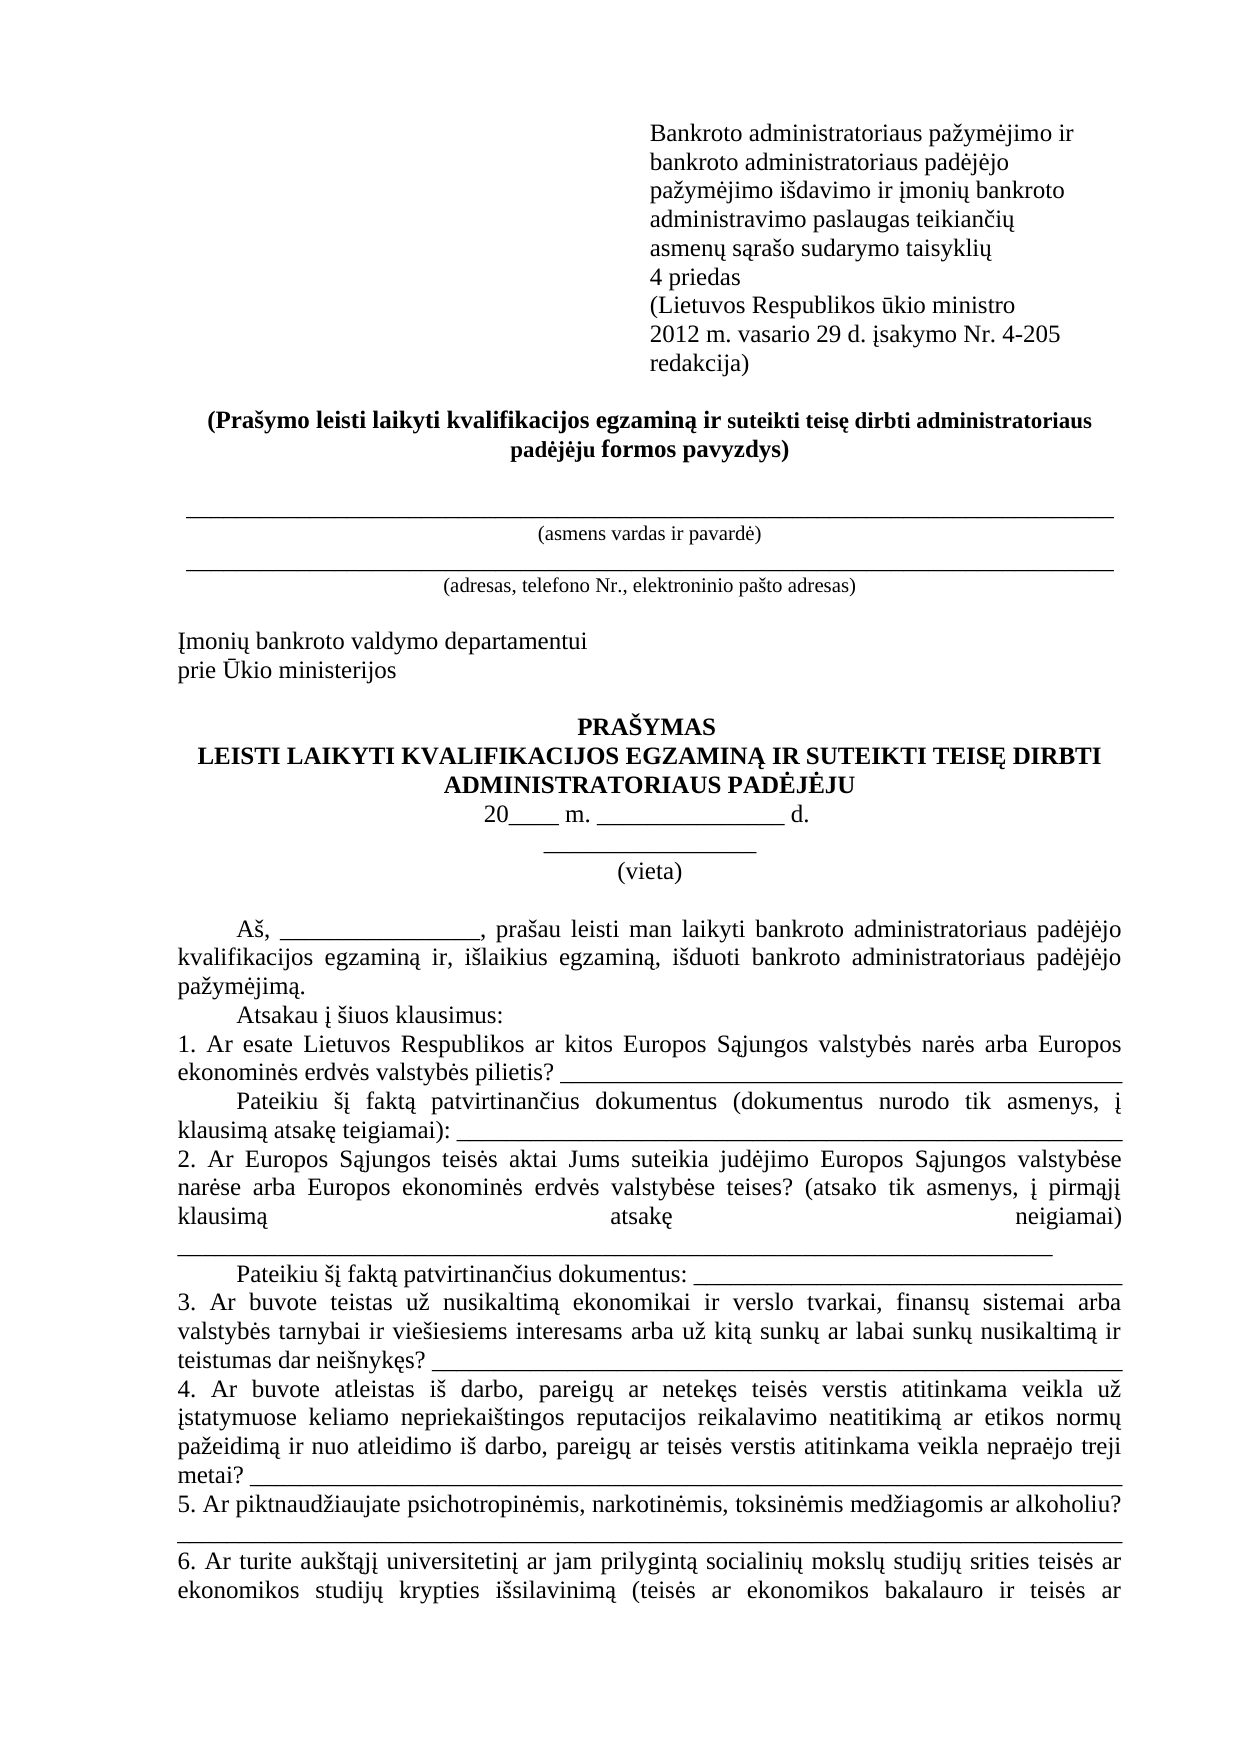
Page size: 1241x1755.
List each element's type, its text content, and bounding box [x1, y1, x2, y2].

text 2. Ar Europos Sąjungos teisės aktai Jums suteikia judėjimo Europos Sąjungos valstybėse narėse arba Europos ekonominės erdvės valstybėse teises? (atsako tik asmenys, į pirmąjį klausimą atsakę neigiamai) ______________________________________________________________________ [177, 1144, 1122, 1259]
text Bankroto administratoriaus pažymėjimo ir [649, 118, 1122, 147]
text (vieta) [177, 856, 1122, 885]
text Įmonių bankroto valdymo departamentui [177, 626, 1122, 655]
text 2012 m. vasario 29 d. įsakymo Nr. 4-205 redakcija) [649, 319, 1122, 377]
text administravimo paslaugas teikiančių [649, 204, 1122, 233]
text _ [177, 545, 1122, 573]
text Pateikiu šį faktą patvirtinančius dokumentus: [177, 1259, 1122, 1287]
text asmenų sąrašo sudarymo taisyklių [649, 233, 1122, 262]
text Aš, ________________, prašau leisti man laikyti bankroto administratoriaus padėjėjo kvalifikacijos egzaminą ir, išlaikius egzaminą, išduoti bankroto administratoriaus padėjėjo pažymėjimą. [177, 914, 1122, 1000]
text 3. Ar buvote teistas už nusikaltimą ekonomikai ir verslo tvarkai, finansų sistemai arba valstybės tarnybai ir viešiesiems interesams arba už kitą sunkų ar labai sunkų nusikaltimą ir teistumas dar neišnykęs? [177, 1287, 1122, 1374]
text 1. Ar esate Lietuvos Respublikos ar kitos Europos Sąjungos valstybės narės arba Europos ekonominės erdvės valstybės pilietis? [177, 1029, 1122, 1086]
text Pateikiu šį faktą patvirtinančius dokumentus (dokumentus nurodo tik asmenys, į klausimą atsakę teigiamai): [177, 1086, 1122, 1144]
text Atsakau į šiuos klausimus: [177, 1000, 1122, 1029]
text _ [177, 492, 1122, 521]
text leisti laikyti kvalifikacijos egzaminą ir suteikti teisę dirbti administratoriaus padėjėju [177, 741, 1122, 799]
text (Prašymo leisti laikyti kvalifikacijos egzaminą ir suteikti teisę dirbti administratoriaus padėjėju formos pavyzdys) [177, 406, 1122, 463]
text pažymėjimo išdavimo ir įmonių bankroto [649, 176, 1122, 204]
text PRAŠYMAS [177, 712, 1122, 741]
text (asmens vardas ir pavardė) [177, 521, 1122, 545]
text prie Ūkio ministerijos [177, 655, 1122, 684]
text 4 priedas [649, 262, 1122, 291]
text 6. Ar turite aukštąjį universitetinį ar jam prilygintą socialinių mokslų studijų srities teisės ar ekonomikos studijų krypties išsilavinimą (teisės ar ekonomikos bakalauro ir teisės ar ekonomikos magistro kvalifikacinį laipsnį) ar teisininko profesinį kvalifikacinį laipsnį (vienpakopį teisinį universitetinį išsilavinimą)? [177, 1546, 1122, 1604]
text _________________ [177, 827, 1122, 856]
text 4. Ar buvote atleistas iš darbo, pareigų ar netekęs teisės verstis atitinkama veikla už įstatymuose keliamo nepriekaištingos reputacijos reikalavimo neatitikimą ar etikos normų pažeidimą ir nuo atleidimo iš darbo, pareigų ar teisės verstis atitinkama veikla nepraėjo treji metai? [177, 1374, 1122, 1489]
text (adresas, telefono Nr., elektroninio pašto adresas) [177, 573, 1122, 597]
text 5. Ar piktnaudžiaujate psichotropinėmis, narkotinėmis, toksinėmis medžiagomis ar alkoholiu? [177, 1489, 1122, 1542]
text (Lietuvos Respublikos ūkio ministro [649, 291, 1122, 319]
text 20____ m. _______________ d. [177, 799, 1122, 827]
text bankroto administratoriaus padėjėjo [649, 147, 1122, 176]
